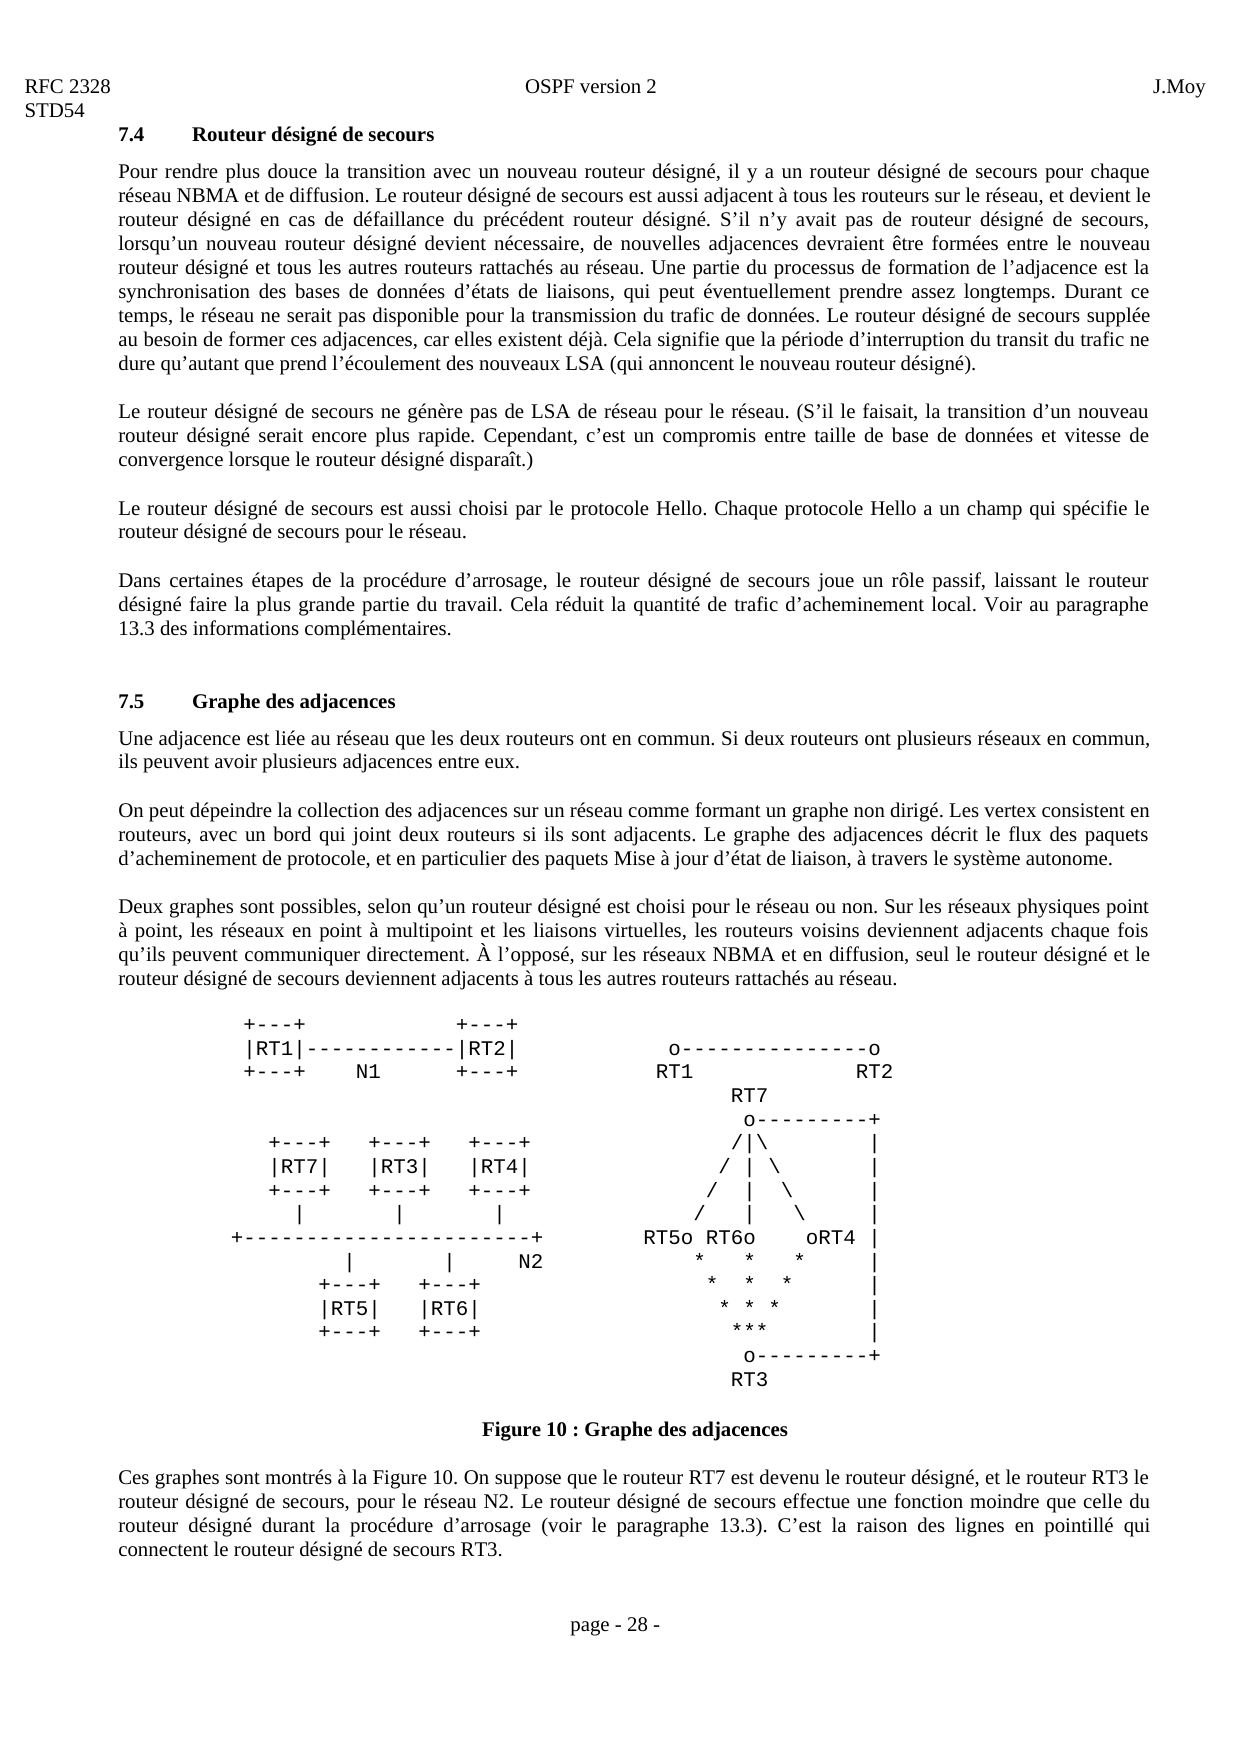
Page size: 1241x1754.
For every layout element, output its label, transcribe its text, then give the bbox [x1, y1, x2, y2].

text Le routeur désigné de secours ne génère pas de LSA de réseau pour le réseau. (S’il le faisait, la transition d’un nouveau routeur désigné serait encore plus rapide. Cependant, c’est un compromis entre taille de base de données et vitesse de convergence lorsque le routeur désigné disparaît.) [118, 399, 1152, 471]
text o---------+ [118, 1109, 1152, 1132]
subtitle 7.5 Graphe des adjacences [118, 689, 1152, 713]
text |RT7| |RT3| |RT4| / | \ | [118, 1156, 1152, 1180]
text Le routeur désigné de secours est aussi choisi par le protocole Hello. Chaque protocole Hello a un champ qui spécifie le routeur désigné de secours pour le réseau. [118, 495, 1152, 543]
text |RT1|------------|RT2| o---------------o [118, 1038, 1152, 1061]
text Dans certaines étapes de la procédure d’arrosage, le routeur désigné de secours joue un rôle passif, laissant le routeur désigné faire la plus grande partie du travail. Cela réduit la quantité de trafic d’acheminement local. Voir au paragraphe 13.3 des informations complémentaires. [118, 568, 1152, 640]
text Pour rendre plus douce la transition avec un nouveau routeur désigné, il y a un routeur désigné de secours pour chaque réseau NBMA et de diffusion. Le routeur désigné de secours est aussi adjacent à tous les routeurs sur le réseau, et devient le routeur désigné en cas de défaillance du précédent routeur désigné. S’il n’y avait pas de routeur désigné de secours, lorsqu’un nouveau routeur désigné devient nécessaire, de nouvelles adjacences devraient être formées entre le nouveau routeur désigné et tous les autres routeurs rattachés au réseau. Une partie du processus de formation de l’adjacence est la synchronisation des bases de données d’états de liaisons, qui peut éventuellement prendre assez longtemps. Durant ce temps, le réseau ne serait pas disponible pour la transmission du trafic de données. Le routeur désigné de secours supplée au besoin de former ces adjacences, car elles existent déjà. Cela signifie que la période d’interruption du transit du trafic ne dure qu’autant que prend l’écoulement des nouveaux LSA (qui annoncent le nouveau routeur désigné). [118, 158, 1152, 375]
text +---+ +---+ +---+ /|\ | [118, 1132, 1152, 1156]
text +---+ +---+ [118, 1014, 1152, 1038]
text Une adjacence est liée au réseau que les deux routeurs ont en commun. Si deux routeurs ont plusieurs réseaux en commun, ils peuvent avoir plusieurs adjacences entre eux. [118, 725, 1152, 773]
text +---+ +---+ * * * | [118, 1274, 1152, 1298]
text RT3 [118, 1369, 1152, 1392]
text Ces graphes sont montrés à la Figure 10. On suppose que le routeur RT7 est devenu le routeur désigné, et le routeur RT3 le routeur désigné de secours, pour le réseau N2. Le routeur désigné de secours effectue une fonction moindre que celle du routeur désigné durant la procédure d’arrosage (voir le paragraphe 13.3). C’est la raison des lignes en pointillé qui connectent le routeur désigné de secours RT3. [118, 1465, 1152, 1561]
text Deux graphes sont possibles, selon qu’un routeur désigné est choisi pour le réseau ou non. Sur les réseaux physiques point à point, les réseaux en point à multipoint et les liaisons virtuelles, les routeurs voisins deviennent adjacents chaque fois qu’ils peuvent communiquer directement. À l’opposé, sur les réseaux NBMA et en diffusion, seul le routeur désigné et le routeur désigné de secours deviennent adjacents à tous les autres routeurs rattachés au réseau. [118, 894, 1152, 990]
text |RT5| |RT6| * * * | [118, 1298, 1152, 1322]
text +---+ +---+ *** | [118, 1322, 1152, 1345]
text +---+ N1 +---+ RT1 RT2 [118, 1061, 1152, 1085]
text | | | / | \ | [118, 1203, 1152, 1227]
text +---+ +---+ +---+ / | \ | [118, 1180, 1152, 1203]
text | | N2 * * * | [118, 1251, 1152, 1274]
text RT7 [118, 1085, 1152, 1109]
text Figure 10 : Graphe des adjacences [118, 1417, 1152, 1441]
text On peut dépeindre la collection des adjacences sur un réseau comme formant un graphe non dirigé. Les vertex consistent en routeurs, avec un bord qui joint deux routeurs si ils sont adjacents. Le graphe des adjacences décrit le flux des paquets d’acheminement de protocole, et en particulier des paquets Mise à jour d’état de liaison, à travers le système autonome. [118, 798, 1152, 870]
text +-----------------------+ RT5o RT6o oRT4 | [118, 1227, 1152, 1251]
text o---------+ [118, 1345, 1152, 1369]
subtitle 7.4 Routeur désigné de secours [118, 122, 1152, 146]
